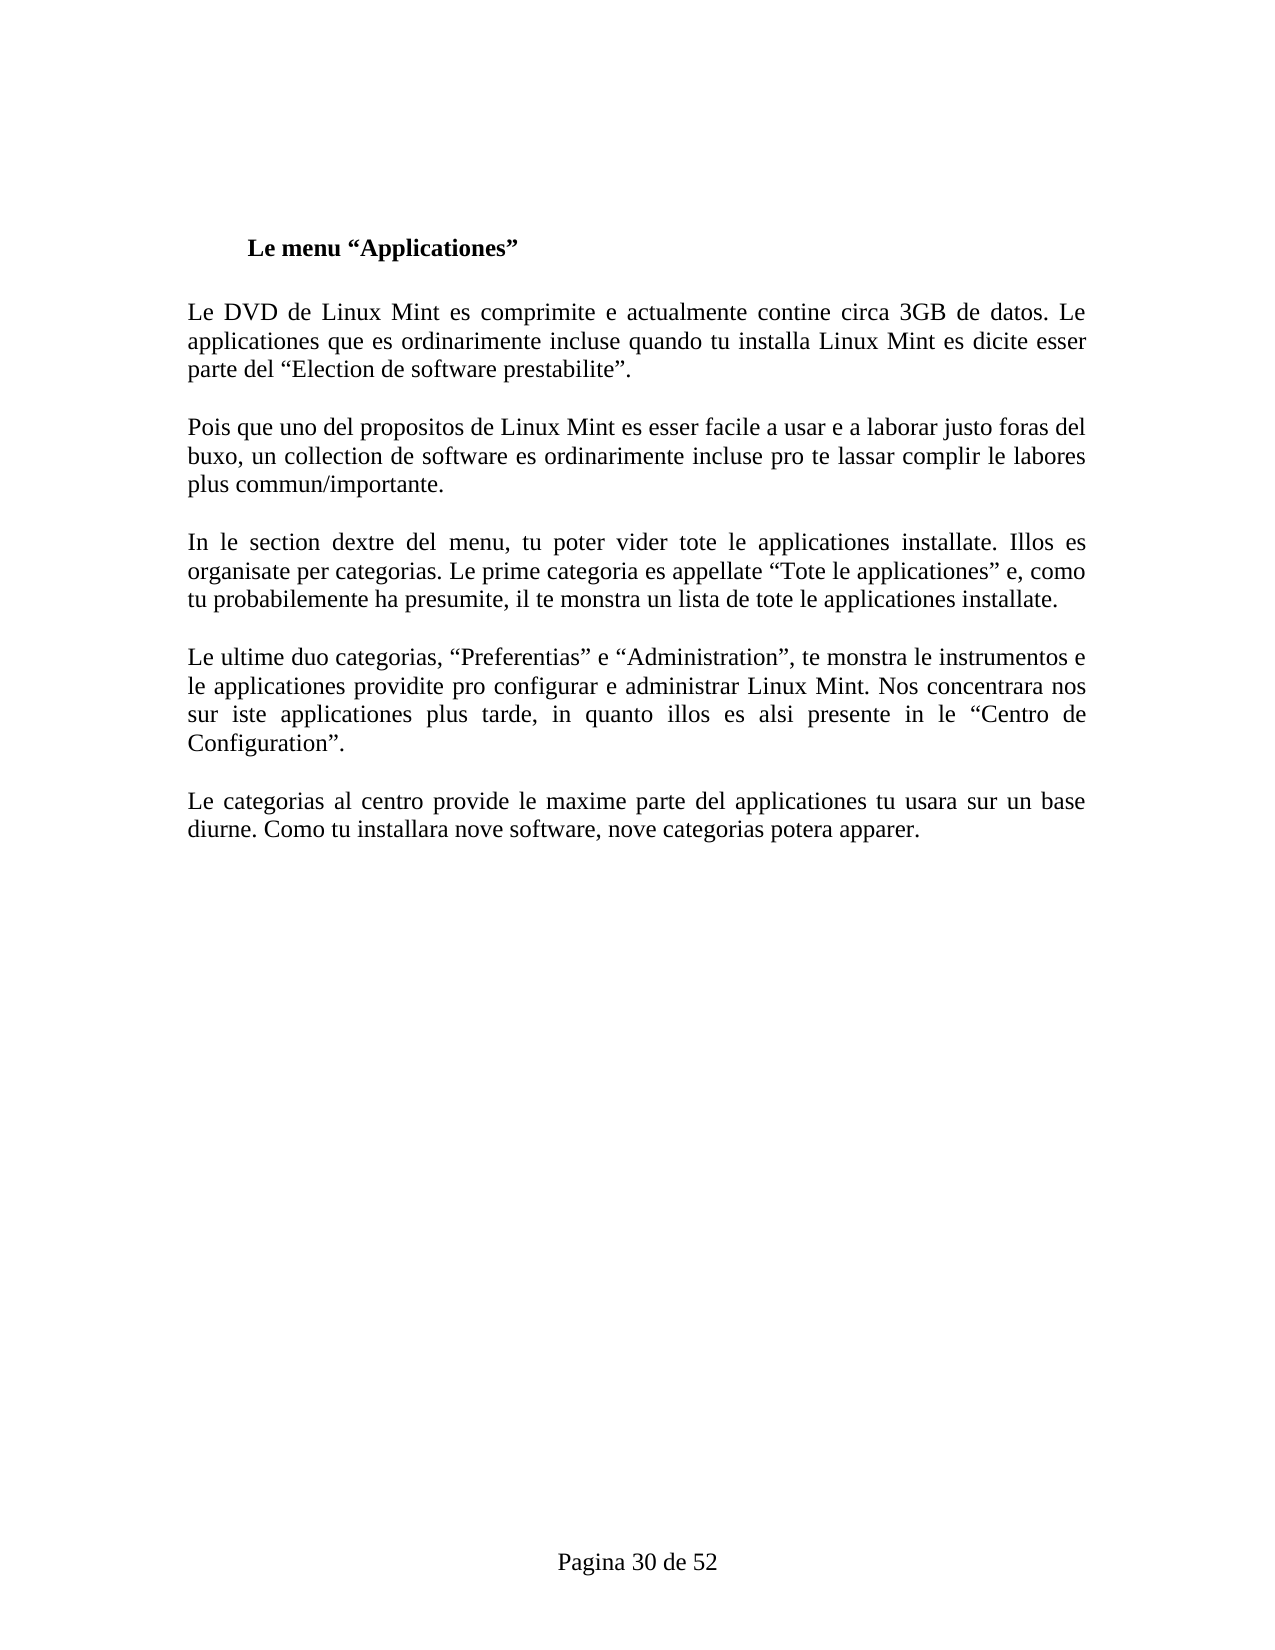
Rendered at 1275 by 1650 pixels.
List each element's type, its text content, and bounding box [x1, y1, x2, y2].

text Le DVD de Linux Mint es comprimite e actualmente contine circa 3GB de datos. Le applicationes que es ordinarimente incluse quando tu installa Linux Mint es dicite esser parte del “Election de software prestabilite”. [187, 297, 1087, 383]
text In le section dextre del menu, tu poter vider tote le applicationes installate. Illos es organisate per categorias. Le prime categoria es appellate “Tote le applicationes” e, como tu probabilemente ha presumite, il te monstra un lista de tote le applicationes installate. [187, 527, 1087, 613]
subtitle Le menu “Applicationes” [187, 233, 1087, 262]
text Le categorias al centro provide le maxime parte del applicationes tu usara sur un base diurne. Como tu installara nove software, nove categorias potera apparer. [187, 786, 1087, 843]
text Pois que uno del propositos de Linux Mint es esser facile a usar e a laborar justo foras del buxo, un collection de software es ordinarimente incluse pro te lassar complir le labores plus commun/importante. [187, 412, 1087, 498]
text Le ultime duo categorias, “Preferentias” e “Administration”, te monstra le instrumentos e le applicationes providite pro configurar e administrar Linux Mint. Nos concentrara nos sur iste applicationes plus tarde, in quanto illos es alsi presente in le “Centro de Configuration”. [187, 642, 1087, 757]
